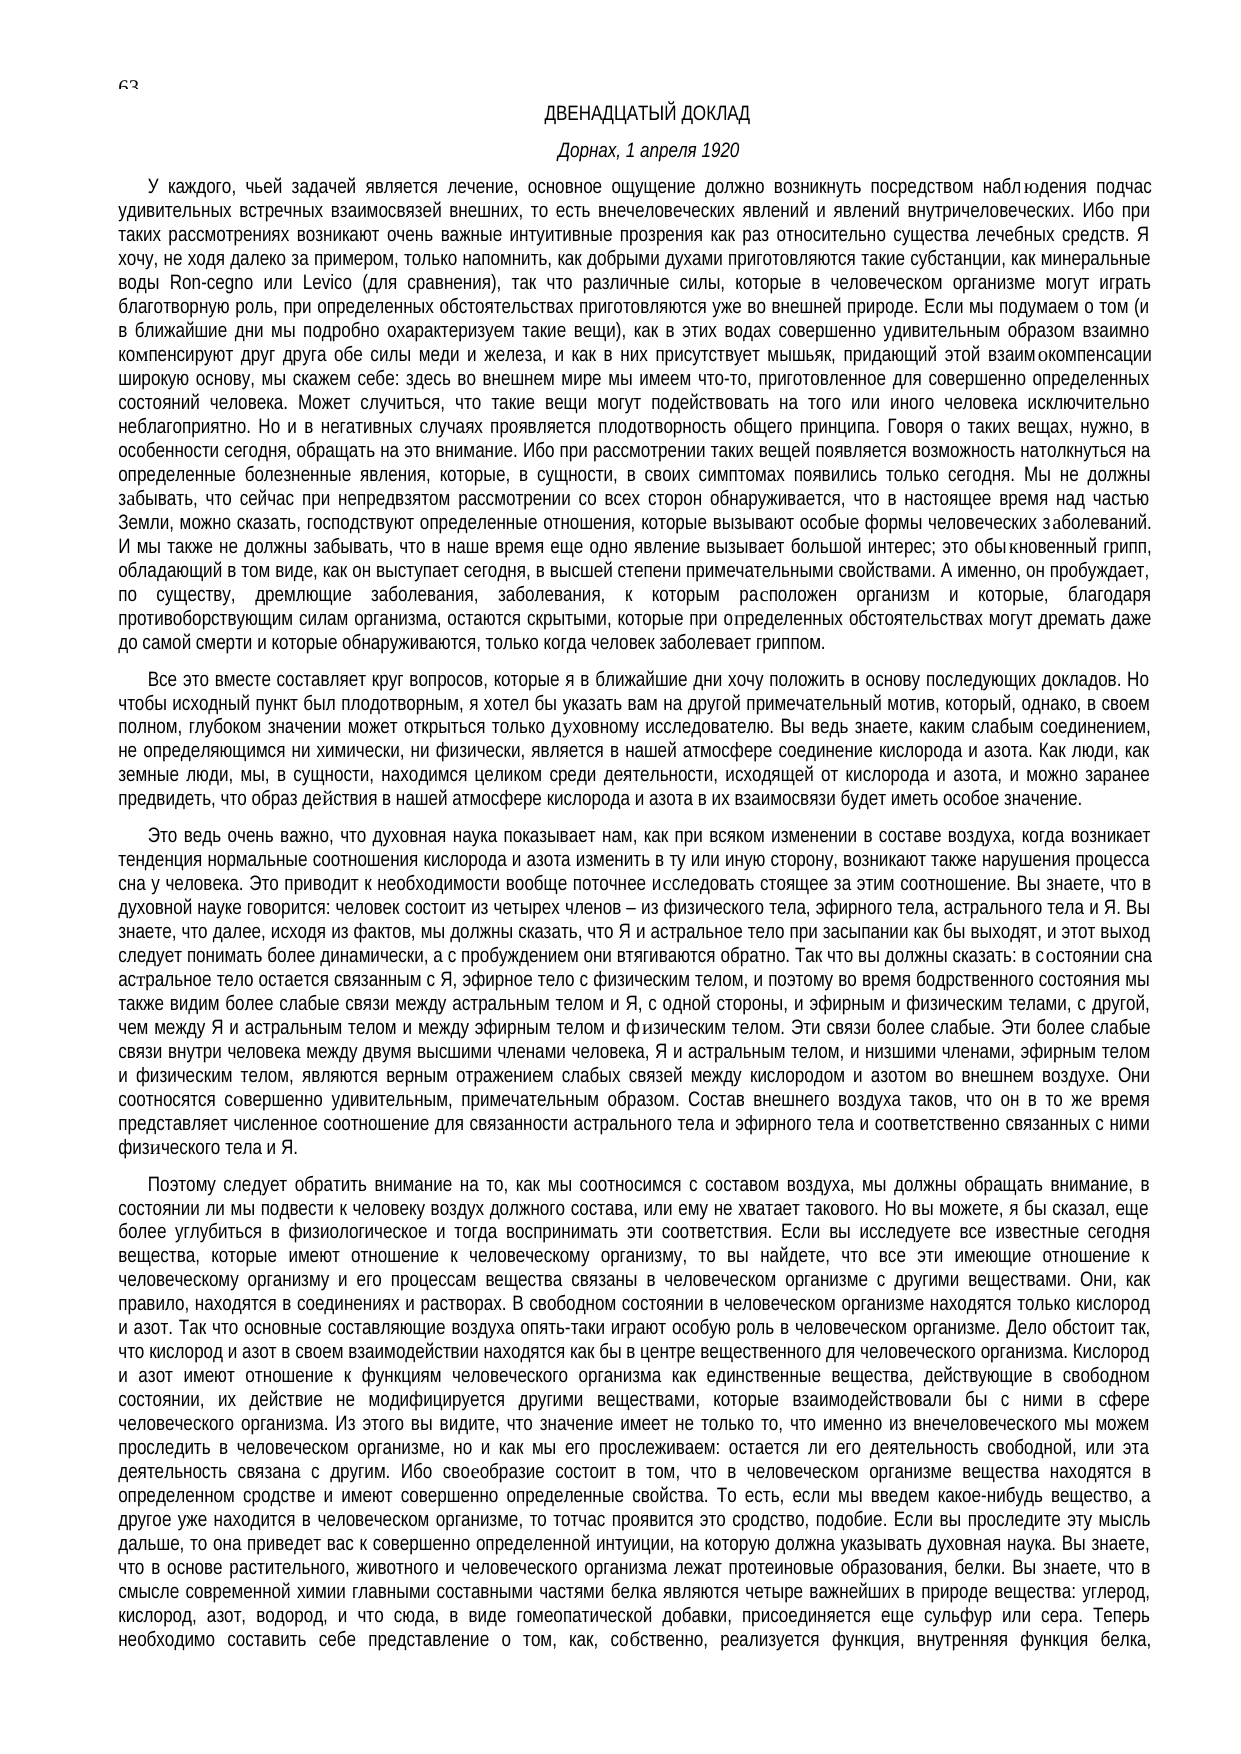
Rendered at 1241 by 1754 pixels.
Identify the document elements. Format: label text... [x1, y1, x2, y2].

text У каждого, чьей задачей является лечение, основное ощущение должно возникнуть посредством наблюдения подчас удивительных встречных взаимосвязей внешних, то есть внечеловеческих явлений и явлений внутричеловеческих. Ибо при таких рассмотрениях возникают очень важные интуитивные прозрения как раз относительно существа лечебных средств. Я хочу, не ходя далеко за примером, только напомнить, как добрыми духами приготовляются такие субстанции, как минеральные воды Ron-cegno или Levico (для сравнения), так что различные силы, которые в человеческом организме могут играть благотворную роль, при определенных обстоятельствах приготовляются уже во внешней природе. Если мы подумаем о том (и в ближайшие дни мы подробно охарактеризуем такие вещи), как в этих водах совершенно удивительным образом взаимно компенсируют друг друга обе силы меди и железа, и как в них присутствует мышьяк, придающий этой взаимокомпенсации широкую основу, мы скажем себе: здесь во внешнем мире мы имеем что-то, приготовленное для совершенно определенных состояний человека. Может случиться, что такие вещи могут подействовать на того или иного человека исключительно неблагоприятно. Но и в негативных случаях проявляется плодотворность общего принципа. Говоря о таких вещах, нужно, в особенности сегодня, обращать на это внимание. Ибо при рассмотрении таких вещей появляется возможность натолкнуться на определенные болезненные явления, которые, в сущности, в своих симптомах появились только сегодня. Мы не должны забывать, что сейчас при непредвзятом рассмотрении со всех сторон обнаруживается, что в настоящее время над частью Земли, можно сказать, господствуют определенные отношения, которые вызывают особые формы человеческих заболеваний. И мы также не должны забывать, что в наше время еще одно явление вызывает большой интерес; это обыкновенный грипп, обладающий в том виде, как он выступает сегодня, в высшей степени примечательными свойствами. А именно, он пробуждает, по существу, дремлющие заболевания, заболевания, к которым расположен организм и которые, благодаря противоборствующим силам организма, остаются скрытыми, которые при определенных обстоятельствах могут дремать даже до самой смерти и которые обнаруживаются, только когда человек заболевает гриппом. [118, 174, 1152, 654]
text Это ведь очень важно, что духовная наука показывает нам, как при всяком изменении в составе воздуха, когда возникает тенденция нормальные соотношения кислорода и азота изменить в ту или иную сторону, возникают также нарушения процесса сна у человека. Это приводит к необходимости вообще поточнее исследовать стоящее за этим соотношение. Вы знаете, что в духовной науке говорится: человек состоит из четырех членов – из физического тела, эфирного тела, астрального тела и Я. Вы знаете, что далее, исходя из фактов, мы должны сказать, что Я и астральное тело при засыпании как бы выходят, и этот выход следует понимать более динамически, а с пробуждением они втягиваются обратно. Так что вы должны сказать: в состоянии сна астральное тело остается связанным с Я, эфирное тело с физическим телом, и поэтому во время бодрственного состояния мы также видим более слабые связи между астральным телом и Я, с одной стороны, и эфирным и физическим телами, с другой, чем между Я и астральным телом и между эфирным телом и физическим телом. Эти связи более слабые. Эти более слабые связи внутри человека между двумя высшими членами человека, Я и астральным телом, и низшими членами, эфирным телом и физическим телом, являются верным отражением слабых связей между кислородом и азотом во внешнем воздухе. Они соотносятся совершенно удивительным, примечательным образом. Состав внешнего воздуха таков, что он в то же время представляет численное соотношение для связанности астрального тела и эфирного тела и соответственно связанных с ними физического тела и Я. [118, 823, 1152, 1159]
text Все это вместе составляет круг вопросов, которые я в ближайшие дни хочу положить в основу последующих докладов. Но чтобы исходный пункт был плодотворным, я хотел бы указать вам на другой примечательный мотив, который, однако, в своем полном, глубоком значении может открыться только духовному исследователю. Вы ведь знаете, каким слабым соединением, не определяющимся ни химически, ни физически, является в нашей атмосфере соединение кислорода и азота. Как люди, как земные люди, мы, в сущности, находимся целиком среди деятельности, исходящей от кислорода и азота, и можно заранее предвидеть, что образ действия в нашей атмосфере кислорода и азота в их взаимосвязи будет иметь особое значение. [118, 666, 1152, 810]
text Поэтому следует обратить внимание на то, как мы соотносимся с составом воздуха, мы должны обращать внимание, в состоянии ли мы подвести к человеку воздух должного состава, или ему не хватает такового. Но вы можете, я бы сказал, еще более углубиться в физиологическое и тогда воспринимать эти соответствия. Если вы исследуете все известные сегодня вещества, которые имеют отношение к человеческому организму, то вы найдете, что все эти имеющие отношение к человеческому организму и его процессам вещества связаны в человеческом организме с другими веществами. Они, как правило, находятся в соединениях и растворах. В свободном состоянии в человеческом организме находятся только кислород и азот. Так что основные составляющие воздуха опять-таки играют особую роль в человеческом организме. Дело обстоит так, что кислород и азот в своем взаимодействии находятся как бы в центре вещественного для человеческого организма. Кислород и азот имеют отношение к функциям человеческого организма как единственные вещества, действующие в свободном состоянии, их действие не модифицируется другими веществами, которые взаимодействовали бы с ними в сфере человеческого организма. Из этого вы видите, что значение имеет не только то, что именно из внечеловеческого мы можем проследить в человеческом организме, но и как мы его прослеживаем: остается ли его деятельность свободной, или эта деятельность связана с другим. Ибо своеобразие состоит в том, что в человеческом организме вещества находятся в определенном сродстве и имеют совершенно определенные свойства. То есть, если мы введем какое-нибудь вещество, а другое уже находится в человеческом организме, то тотчас проявится это сродство, подобие. Если вы проследите эту мысль дальше, то она приведет вас к совершенно определенной интуиции, на которую должна указывать духовная наука. Вы знаете, что в основе растительного, животного и человеческого организма лежат протеиновые образования, белки. Вы знаете, что в смысле современной химии главными составными частями белка являются четыре важнейших в природе вещества: углерод, кислород, азот, водород, и что сюда, в виде гомеопатической добавки, присоединяется еще сульфур или сера. Теперь необходимо составить себе представление о том, как, собственно, реализуется функция, внутренняя функция белка, [118, 1171, 1152, 1651]
text ДВЕНАДЦАТЫЙ ДОКЛАД [118, 101, 1152, 125]
text Дорнах, 1 апреля 1920 [118, 138, 1152, 162]
